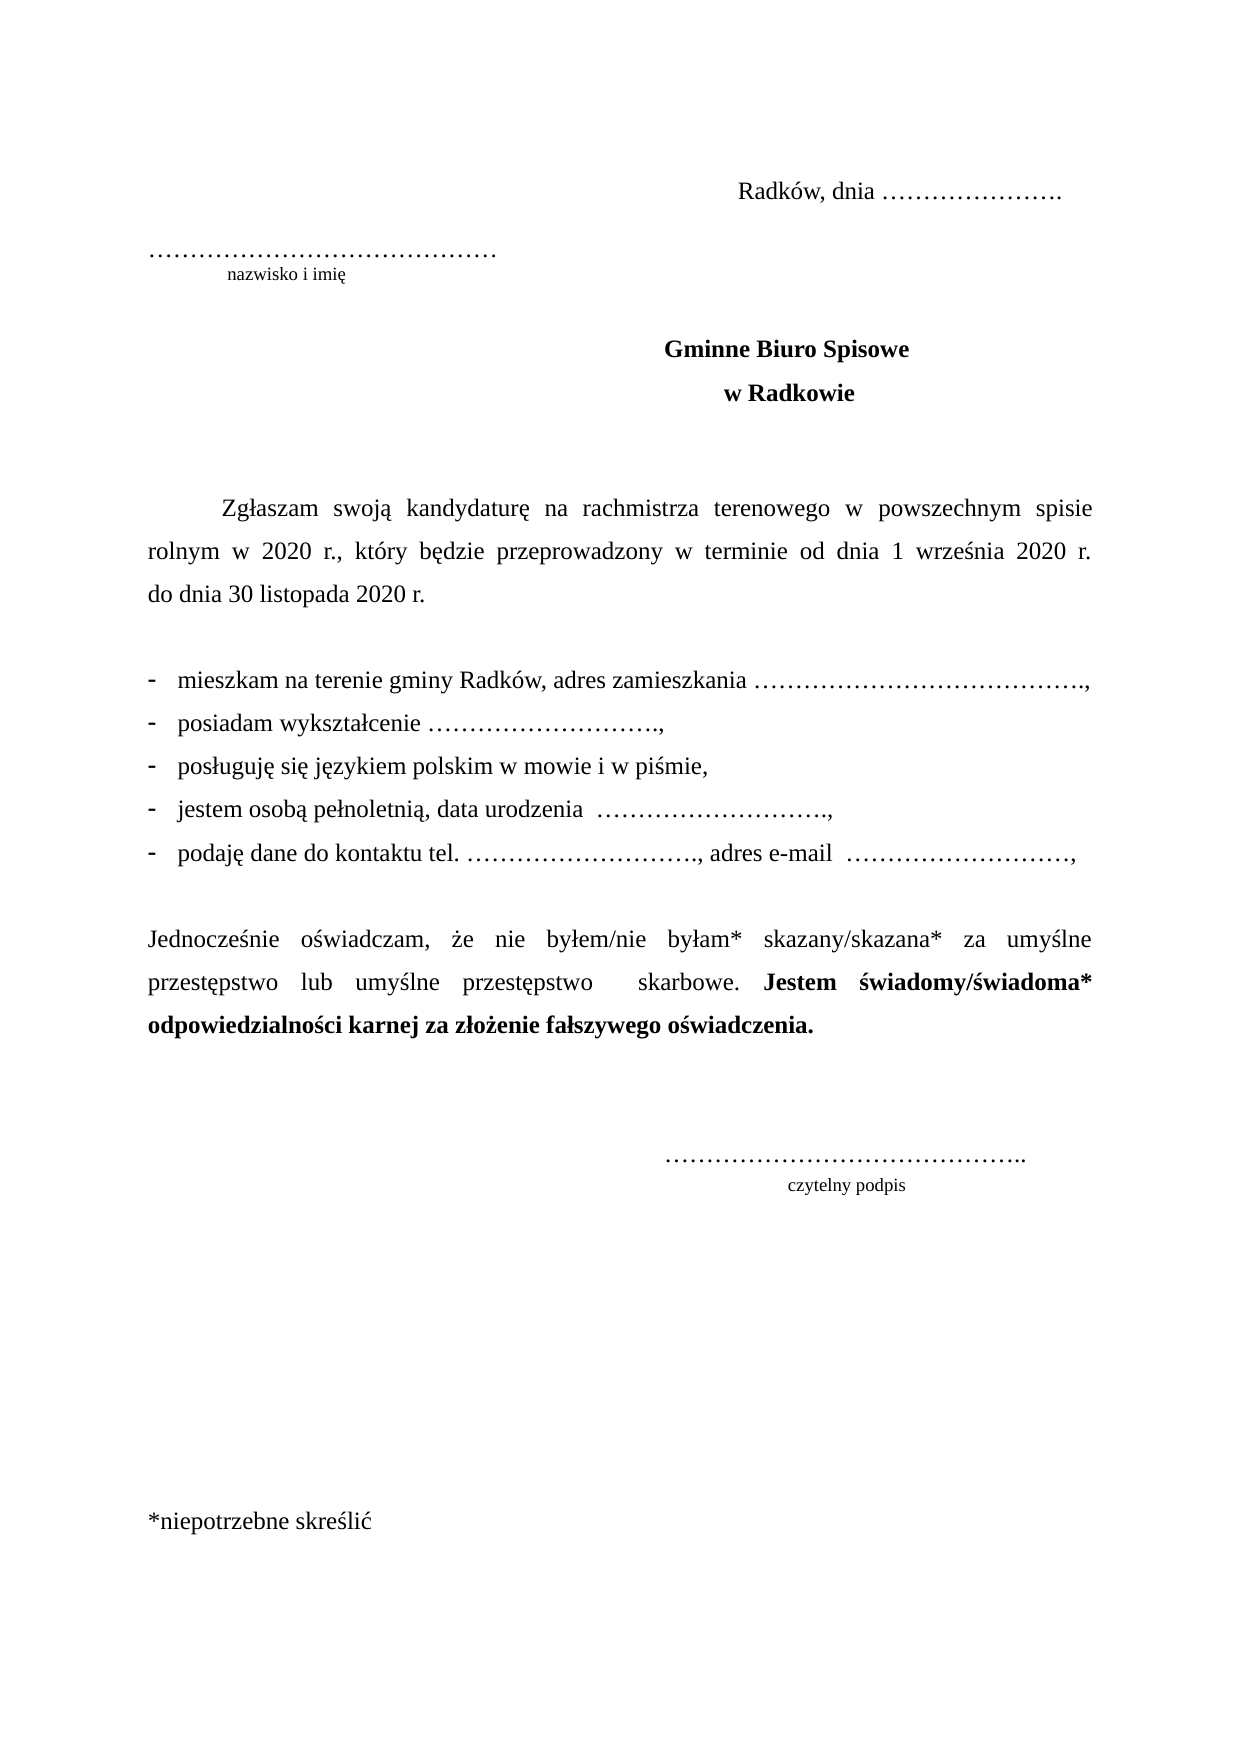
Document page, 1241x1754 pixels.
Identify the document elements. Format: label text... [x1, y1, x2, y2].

text …………………………………… [148, 234, 1093, 263]
text w Radkowie [664, 378, 1093, 406]
list jestem osobą pełnoletnią, data urodzenia ………………………., [148, 794, 1093, 823]
text czytelny podpis [148, 1168, 1093, 1197]
text …………………………………….. [148, 1139, 1093, 1168]
text Gminne Biuro Spisowe [148, 334, 1093, 363]
list podaję dane do kontaktu tel. ………………………., adres e-mail ………………………, [148, 838, 1093, 866]
list posługuję się językiem polskim w mowie i w piśmie, [148, 751, 1093, 780]
list posiadam wykształcenie ………………………., [148, 708, 1093, 737]
text Zgłaszam swoją kandydaturę na rachmistrza terenowego w powszechnym spisie rolnym w 2020 r., który będzie przeprowadzony w terminie od dnia 1 września 2020 r. do dnia 30 listopada 2020 r. [148, 493, 1093, 608]
text Jednocześnie oświadczam, że nie byłem/nie byłam* skazany/skazana* za umyślne przestępstwo lub umyślne przestępstwo skarbowe. Jestem świadomy/świadoma* odpowiedzialności karnej za złożenie fałszywego oświadczenia. [148, 924, 1093, 1039]
list mieszkam na terenie gminy Radków, adres zamieszkania …………………………………., [148, 665, 1093, 694]
text nazwisko i imię [148, 263, 1093, 284]
text *niepotrzebne skreślić [148, 1506, 1093, 1535]
text Radków, dnia …………………. [148, 176, 1093, 205]
